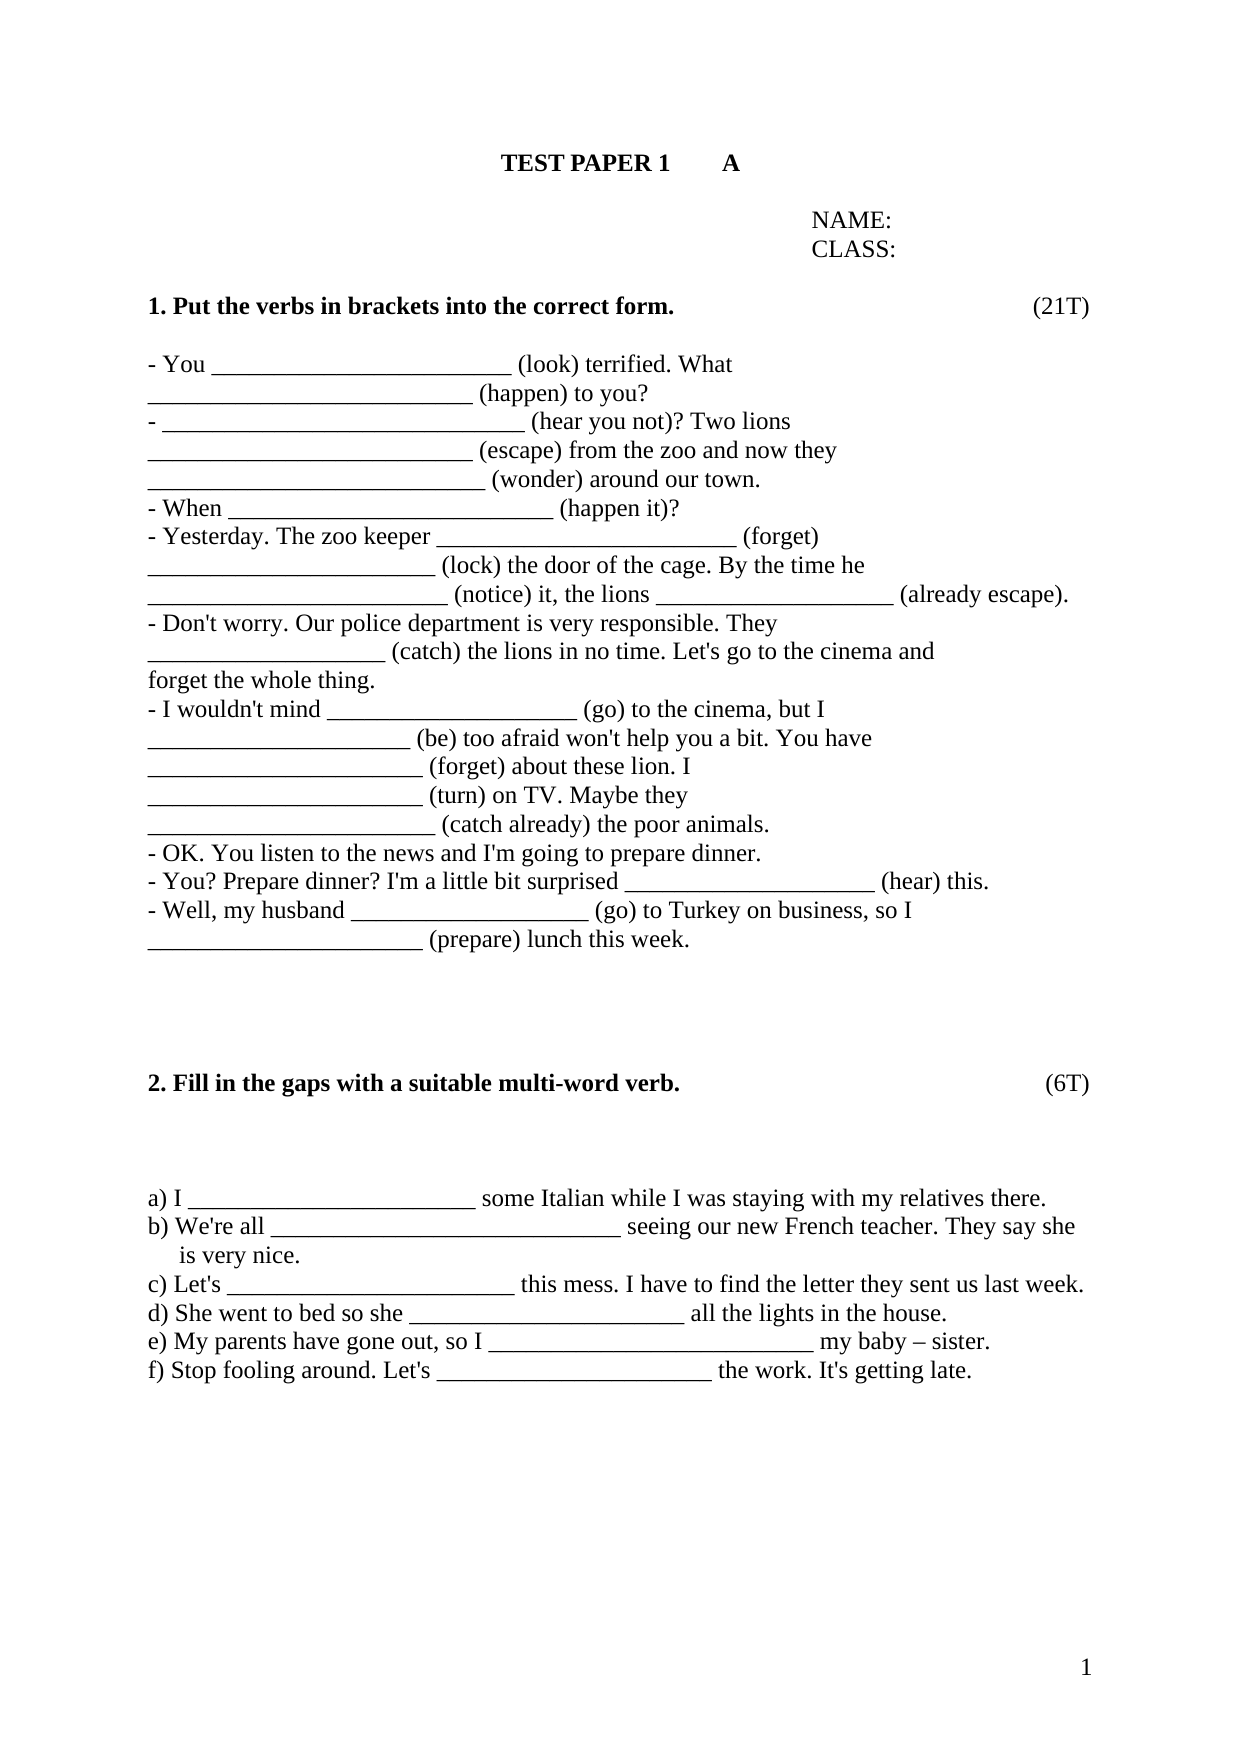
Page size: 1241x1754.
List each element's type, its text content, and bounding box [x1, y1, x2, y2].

text _______________________ (catch already) the poor animals. [148, 809, 1093, 838]
text _____________________ (be) too afraid won't help you a bit. You have [148, 723, 1093, 751]
text _______________________ (lock) the door of the cage. By the time he [148, 550, 1093, 579]
text ______________________ (prepare) lunch this week. [148, 924, 1093, 953]
text - OK. You listen to the news and I'm going to prepare dinner. [148, 838, 1093, 866]
text - You ________________________ (look) terrified. What [148, 349, 1093, 378]
subtitle TEST PAPER 1 A [148, 148, 1093, 176]
text - When __________________________ (happen it)? [148, 493, 1093, 521]
text - Well, my husband ___________________ (go) to Turkey on business, so I [148, 895, 1093, 924]
text a) I _______________________ some Italian while I was staying with my relatives there. [148, 1183, 1093, 1211]
text ______________________ (forget) about these lion. I [148, 751, 1093, 780]
text b) We're all ____________________________ seeing our new French teacher. They say she [148, 1211, 1093, 1240]
text - _____________________________ (hear you not)? Two lions [148, 406, 1093, 435]
text - Yesterday. The zoo keeper ________________________ (forget) [148, 521, 1093, 550]
text ___________________________ (wonder) around our town. [148, 464, 1093, 493]
text 1. Put the verbs in brackets into the correct form. (21T) [148, 291, 1093, 320]
text 2. Fill in the gaps with a suitable multi-word verb. (6T) [148, 1068, 1093, 1096]
text __________________________ (happen) to you? [148, 378, 1093, 406]
text CLASS: [148, 234, 1093, 263]
text ___________________ (catch) the lions in no time. Let's go to the cinema and [148, 636, 1093, 665]
text forget the whole thing. [148, 665, 1093, 694]
text ______________________ (turn) on TV. Maybe they [148, 780, 1093, 809]
text f) Stop fooling around. Let's ______________________ the work. It's getting late. [148, 1355, 1093, 1384]
text ________________________ (notice) it, the lions ___________________ (already escape). [148, 579, 1093, 608]
text d) She went to bed so she ______________________ all the lights in the house. [148, 1298, 1093, 1326]
text - I wouldn't mind ____________________ (go) to the cinema, but I [148, 694, 1093, 723]
text e) My parents have gone out, so I __________________________ my baby – sister. [148, 1326, 1093, 1355]
text NAME: [148, 205, 1093, 234]
text c) Let's _______________________ this mess. I have to find the letter they sent us last week. [148, 1269, 1093, 1298]
text - You? Prepare dinner? I'm a little bit surprised ____________________ (hear) this. [148, 866, 1093, 895]
text is very nice. [148, 1240, 1093, 1269]
text - Don't worry. Our police department is very responsible. They [148, 608, 1093, 636]
text __________________________ (escape) from the zoo and now they [148, 435, 1093, 464]
